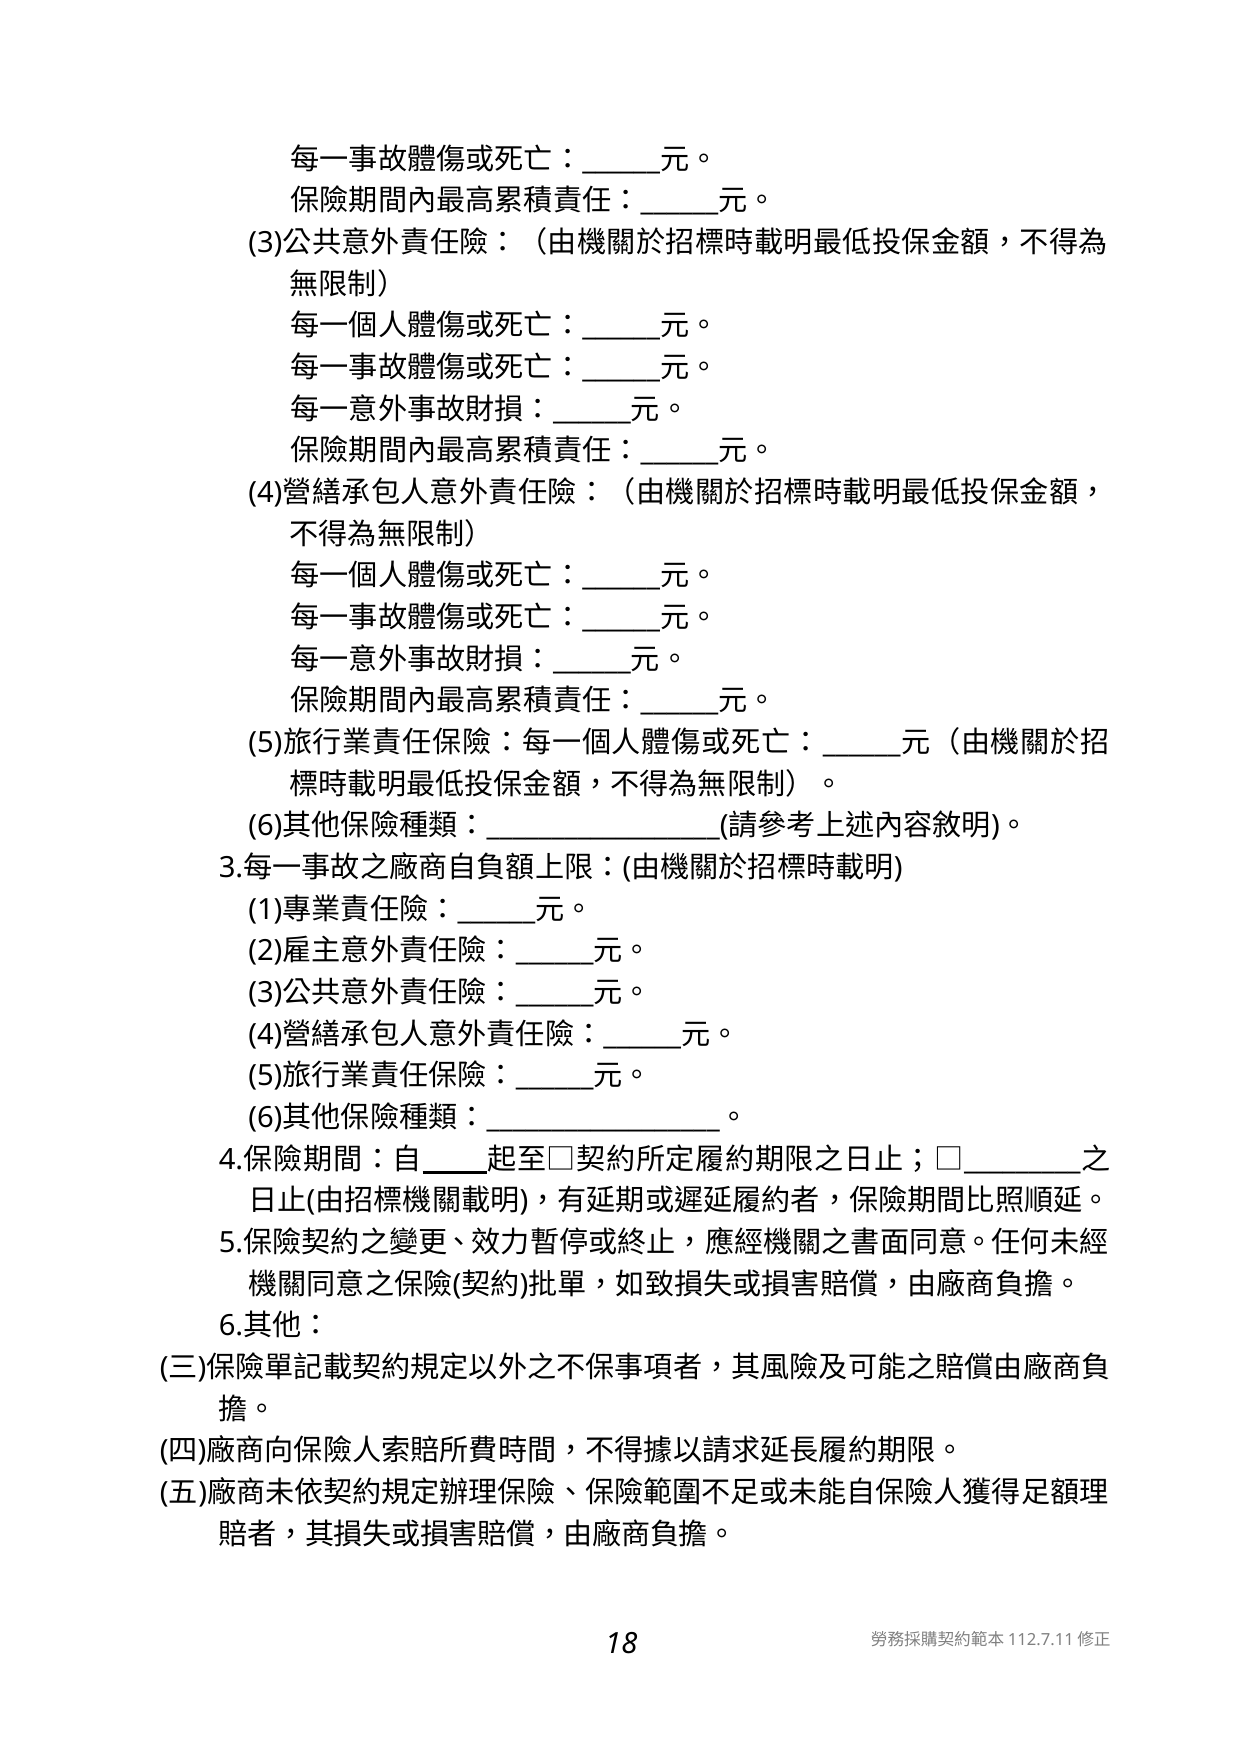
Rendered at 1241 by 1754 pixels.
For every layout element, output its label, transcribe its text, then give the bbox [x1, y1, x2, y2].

text 6.其他： [218, 1302, 1108, 1344]
text (三)保險單記載契約規定以外之不保事項者，其風險及可能之賠償由廠商負擔。 [159, 1344, 1110, 1427]
text 保險期間內最高累積責任：______元。 [290, 427, 1110, 469]
text (4)營繕承包人意外責任險：______元。 [248, 1011, 1110, 1052]
text 保險期間內最高累積責任：______元。 [290, 677, 1110, 719]
text (五)廠商未依契約規定辦理保險、保險範圍不足或未能自保險人獲得足額理賠者，其損失或損害賠償，由廠商負擔。 [159, 1469, 1110, 1552]
text 保險期間內最高累積責任：______元。 [290, 177, 1110, 219]
text 每一意外事故財損：______元。 [290, 386, 1110, 427]
text 每一事故體傷或死亡：______元。 [290, 594, 1110, 636]
text (3)公共意外責任險：______元。 [248, 969, 1110, 1011]
text (4)營繕承包人意外責任險：（由機關於招標時載明最低投保金額，不得為無限制） [248, 469, 1110, 552]
text (3)公共意外責任險：（由機關於招標時載明最低投保金額，不得為無限制） [248, 219, 1110, 302]
text 每一個人體傷或死亡：______元。 [290, 552, 1110, 594]
text 4.保險期間：自 起至□契約所定履約期限之日止；□_________之日止(由招標機關載明)，有延期或遲延履約者，保險期間比照順延。 [218, 1136, 1110, 1219]
text 每一意外事故財損：______元。 [290, 636, 1110, 677]
text (5)旅行業責任保險：每一個人體傷或死亡：______元（由機關於招標時載明最低投保金額，不得為無限制）。 [248, 719, 1110, 802]
text (6)其他保險種類：__________________(請參考上述內容敘明)。 [248, 802, 1110, 844]
text 每一事故體傷或死亡：______元。 [290, 344, 1110, 386]
text 每一個人體傷或死亡：______元。 [290, 302, 1110, 344]
text (5)旅行業責任保險：______元。 [248, 1052, 1110, 1094]
text 3.每一事故之廠商自負額上限：(由機關於招標時載明) [218, 844, 1110, 886]
text 每一事故體傷或死亡：______元。 [290, 136, 1110, 177]
text (2)雇主意外責任險：______元。 [248, 927, 1110, 969]
text (6)其他保險種類：__________________。 [248, 1094, 1110, 1136]
text (1)專業責任險：______元。 [248, 886, 1110, 927]
text (四)廠商向保險人索賠所費時間，不得據以請求延長履約期限。 [159, 1427, 1110, 1469]
text 5.保險契約之變更、效力暫停或終止，應經機關之書面同意。任何未經機關同意之保險(契約)批單，如致損失或損害賠償，由廠商負擔。 [218, 1219, 1108, 1302]
